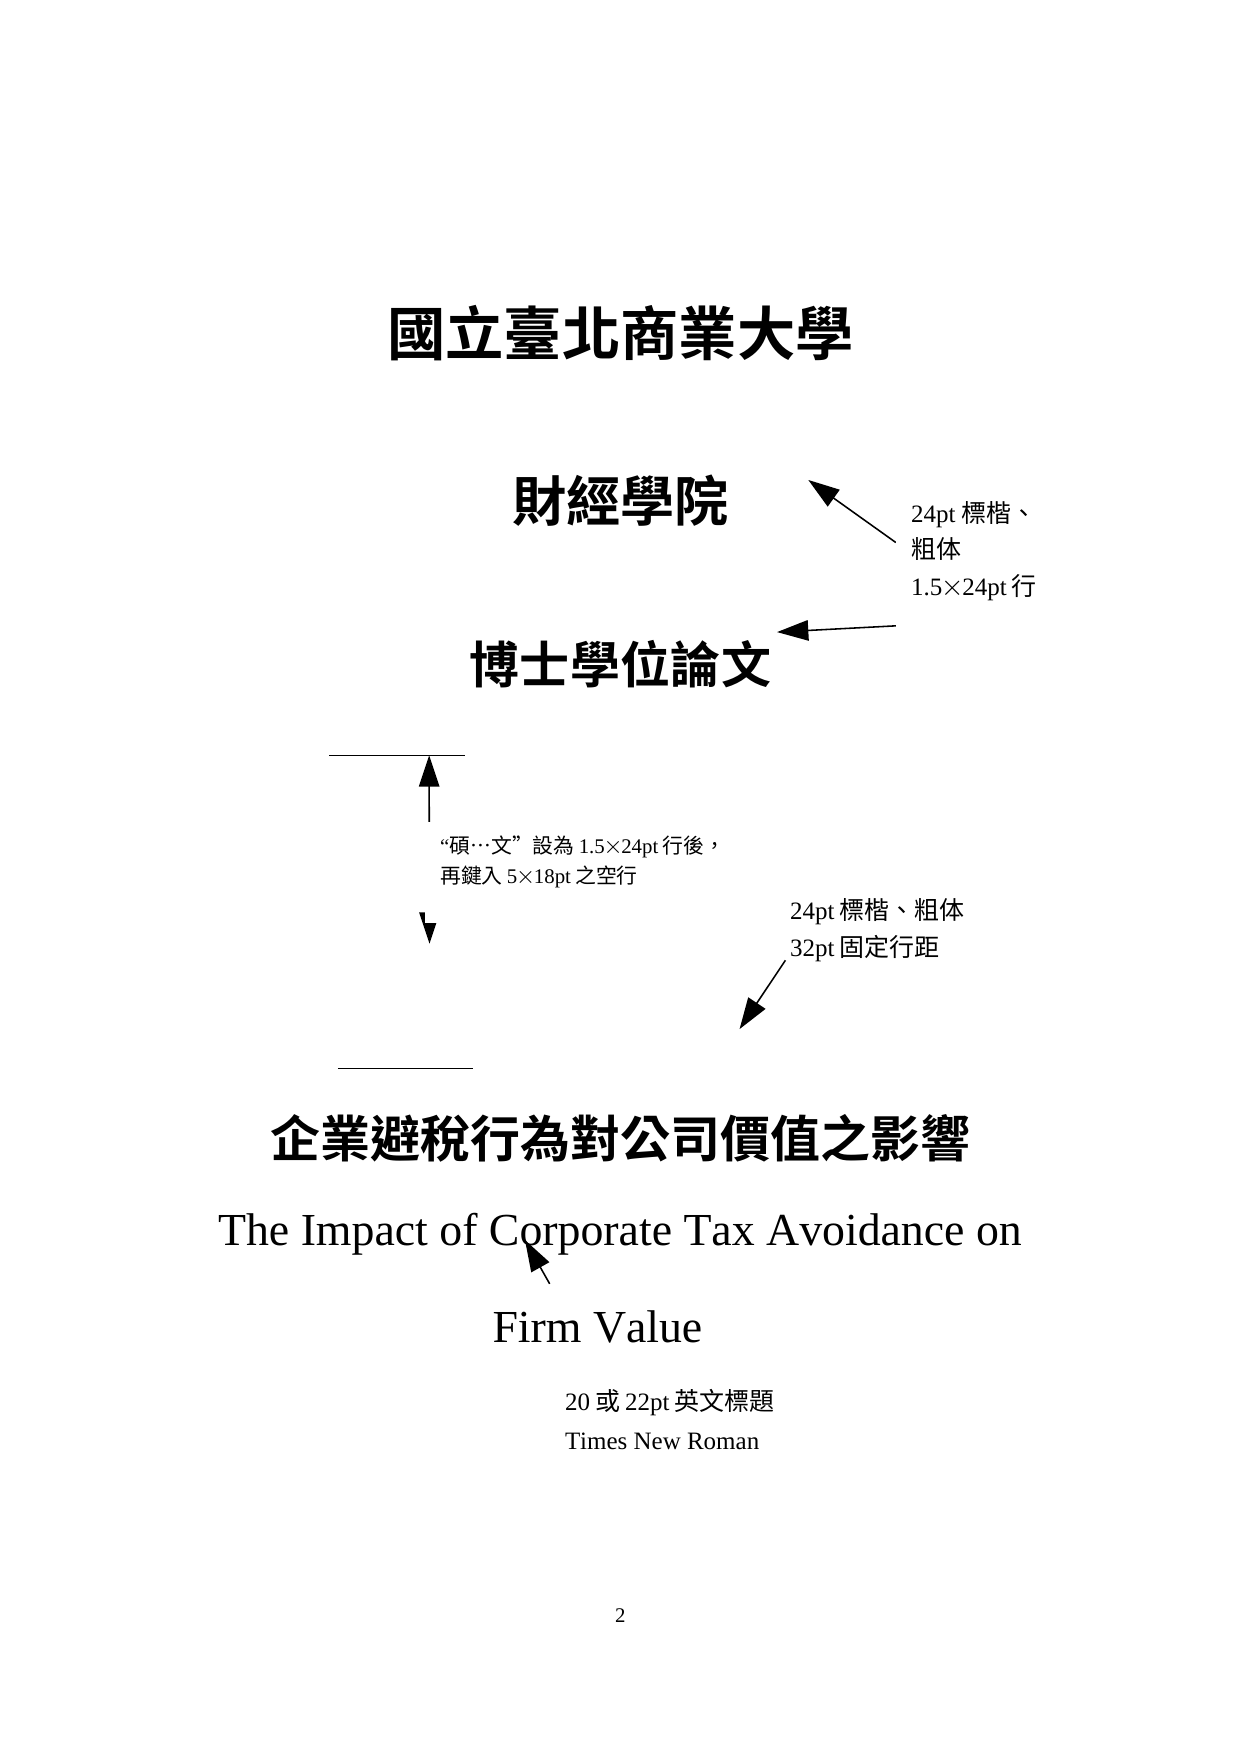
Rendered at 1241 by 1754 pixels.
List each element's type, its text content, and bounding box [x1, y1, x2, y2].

text 再鍵入518pt之空行 [440, 860, 724, 890]
text 24pt 標楷、粗体 [911, 494, 1047, 566]
text 企業避稅行為對公司價值之影響 [187, 1062, 1053, 1187]
text 20或22pt英文標題 [565, 1381, 779, 1417]
text 財經學院 [187, 424, 1062, 619]
text 1.524pt行 [911, 566, 1047, 602]
text 國立臺北商業大學 [187, 257, 1053, 382]
subtitle The Impact of Corporate Tax Avoidance on Firm Value [187, 1187, 1053, 1375]
text 博士學位論文 [187, 589, 1053, 714]
text 24pt標楷、粗体 [790, 891, 1047, 927]
text “碩…文”設為1.524pt行後， [440, 829, 724, 860]
text Times New Roman [565, 1417, 779, 1455]
text 32pt固定行距 [790, 927, 1047, 963]
